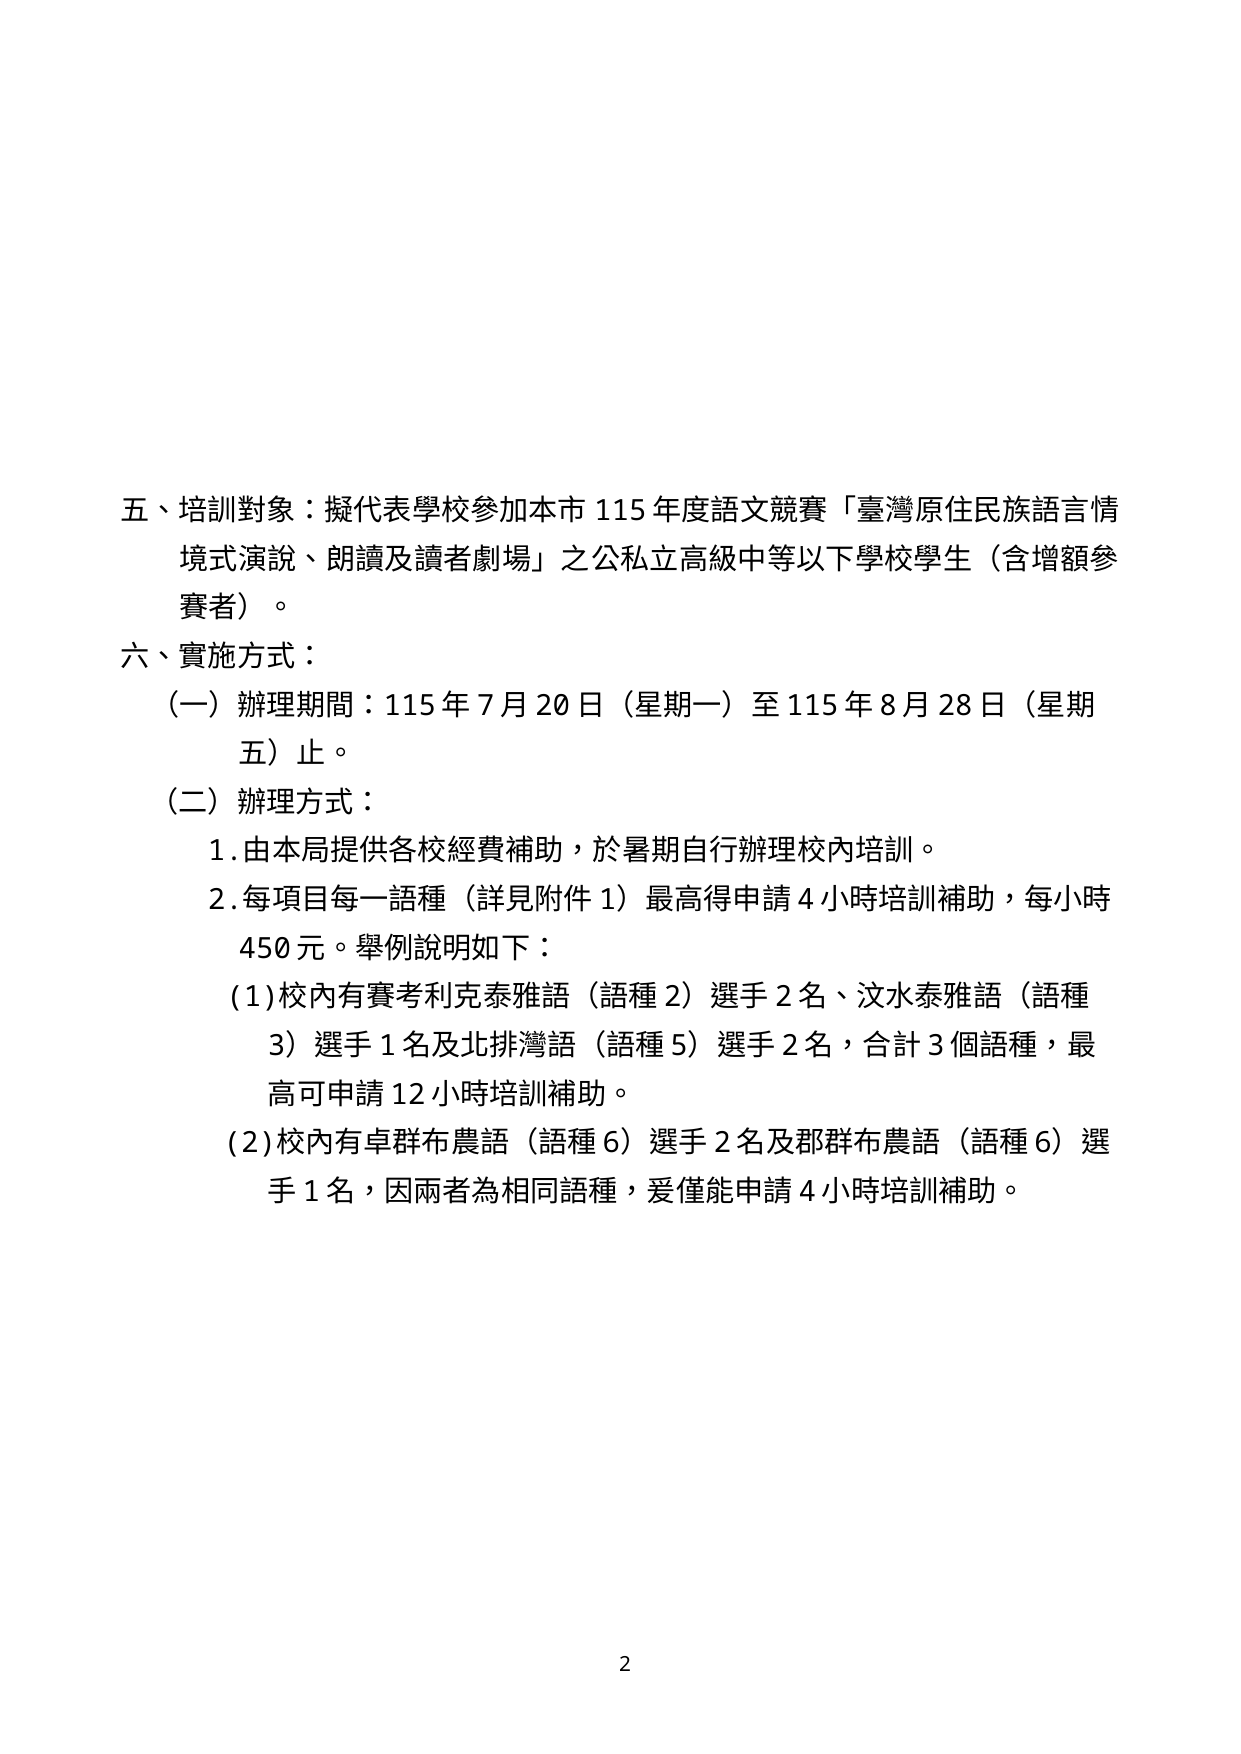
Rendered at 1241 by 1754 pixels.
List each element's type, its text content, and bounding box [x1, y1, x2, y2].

text 五、培訓對象：擬代表學校參加本市115年度語文競賽「臺灣原住民族語言情境式演說、朗讀及讀者劇場」之公私立高級中等以下學校學生（含增額參賽者）。 [120, 487, 1120, 626]
text (1)校內有賽考利克泰雅語（語種2）選手2名、汶水泰雅語（語種3）選手1名及北排灣語（語種5）選手2名，合計3個語種，最高可申請12小時培訓補助。 [209, 973, 1120, 1113]
text (2)校內有卓群布農語（語種6）選手2名及郡群布農語（語種6）選手1名，因兩者為相同語種，爰僅能申請4小時培訓補助。 [223, 1119, 1120, 1210]
text 1.由本局提供各校經費補助，於暑期自行辦理校內培訓。 [120, 827, 1120, 869]
text 2.每項目每一語種（詳見附件1）最高得申請4小時培訓補助，每小時450元。舉例說明如下： [120, 876, 1120, 967]
text 六、實施方式： [120, 633, 1120, 675]
text （二）辦理方式： [120, 778, 1120, 821]
text （一）辦理期間：115年7月20日（星期一）至115年8月28日（星期五）止。 [150, 681, 1120, 772]
